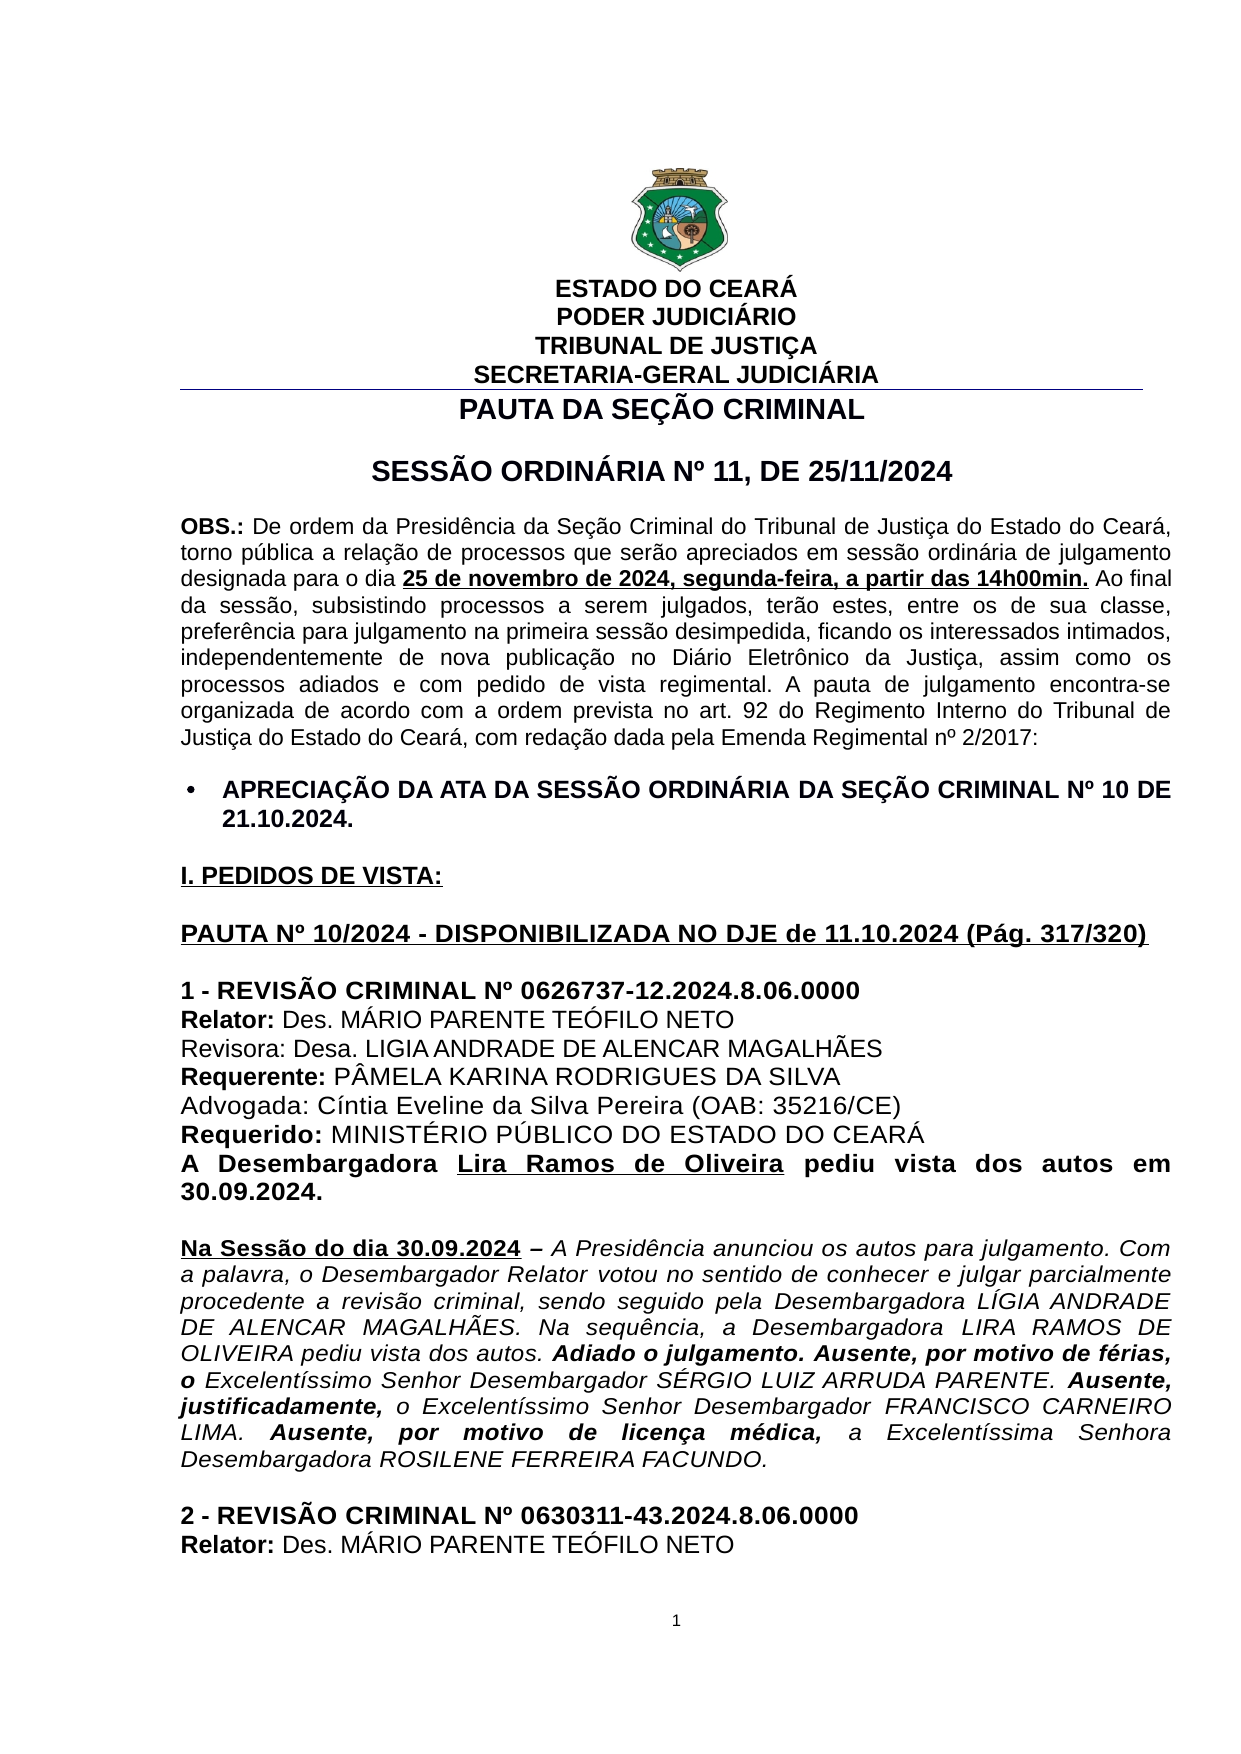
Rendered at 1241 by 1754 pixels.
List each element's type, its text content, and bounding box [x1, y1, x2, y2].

text Relator: Des. MÁRIO PARENTE TEÓFILO NETO [180, 1005, 1172, 1034]
text Sessão ordinária nº 11, de 25/11/2024 [180, 451, 1143, 488]
text A Desembargadora Lira Ramos de Oliveira pediu vista dos autos em 30.09.2024. [180, 1149, 1172, 1206]
picture [629, 166, 729, 274]
text Requerido: MINISTÉRIO PÚBLICO DO ESTADO DO CEARÁ [180, 1120, 1172, 1149]
text PAUTA DA SEÇÃO CRIMINAL [180, 390, 1143, 425]
text 2 - REVISÃO CRIMINAL Nº 0630311-43.2024.8.06.0000 [180, 1501, 1172, 1529]
text Relator: Des. MÁRIO PARENTE TEÓFILO NETO [180, 1529, 1172, 1558]
text PODER JUDICIÁRIO [180, 302, 1172, 331]
text Na Sessão do dia 30.09.2024 – A Presidência anunciou os autos para julgamento. Com a palavra, o Desembargador Relator votou no sentido de conhecer e julgar parcialmente procedente a revisão criminal, sendo seguido pela Desembargadora LÍGIA ANDRADE DE ALENCAR MAGALHÃES. Na sequência, a Desembargadora LIRA RAMOS DE OLIVEIRA pediu vista dos autos. Adiado o julgamento. Ausente, por motivo de férias, o Excelentíssimo Senhor Desembargador SÉRGIO LUIZ ARRUDA PARENTE. Ausente, justificadamente, o Excelentíssimo Senhor Desembargador FRANCISCO CARNEIRO LIMA. Ausente, por motivo de licença médica, a Excelentíssima Senhora Desembargadora ROSILENE FERREIRA FACUNDO. [180, 1235, 1172, 1472]
text Advogada: Cíntia Eveline da Silva Pereira (OAB: 35216/CE) [180, 1091, 1172, 1120]
text Revisora: Desa. LIGIA ANDRADE DE ALENCAR MAGALHÃES [180, 1034, 1172, 1062]
text ESTADO DO CEARÁ [180, 274, 1172, 302]
text Requerente: PÂMELA KARINA RODRIGUES DA SILVA [180, 1062, 1172, 1091]
text 1 - REVISÃO CRIMINAL Nº 0626737-12.2024.8.06.0000 [180, 976, 1172, 1005]
text I. PEDIDOS DE VISTA: [180, 861, 1172, 890]
text SECRETARIA-GERAL JUDICIÁRIA [180, 360, 1172, 389]
text TRIBUNAL DE JUSTIÇA [180, 331, 1172, 360]
list Apreciação da Ata da Sessão ordinária DA SEÇÃO CRIMINAL nº 10 de 21.10.2024. [186, 775, 1172, 832]
text PAUTA Nº 10/2024 - DISPONIBILIZADA NO DJE de 11.10.2024 (Pág. 317/320) [180, 919, 1172, 947]
text OBS.: De ordem da Presidência da Seção Criminal do Tribunal de Justiça do Estado do Ceará, torno pública a relação de processos que serão apreciados em sessão ordinária de julgamento designada para o dia 25 de novembro de 2024, segunda-feira, a partir das 14h00min. Ao final da sessão, subsistindo processos a serem julgados, terão estes, entre os de sua classe, preferência para julgamento na primeira sessão desimpedida, ficando os interessados intimados, independentemente de nova publicação no Diário Eletrônico da Justiça, assim como os processos adiados e com pedido de vista regimental. A pauta de julgamento encontra-se organizada de acordo com a ordem prevista no art. 92 do Regimento Interno do Tribunal de Justiça do Estado do Ceará, com redação dada pela Emenda Regimental nº 2/2017: [180, 513, 1172, 750]
